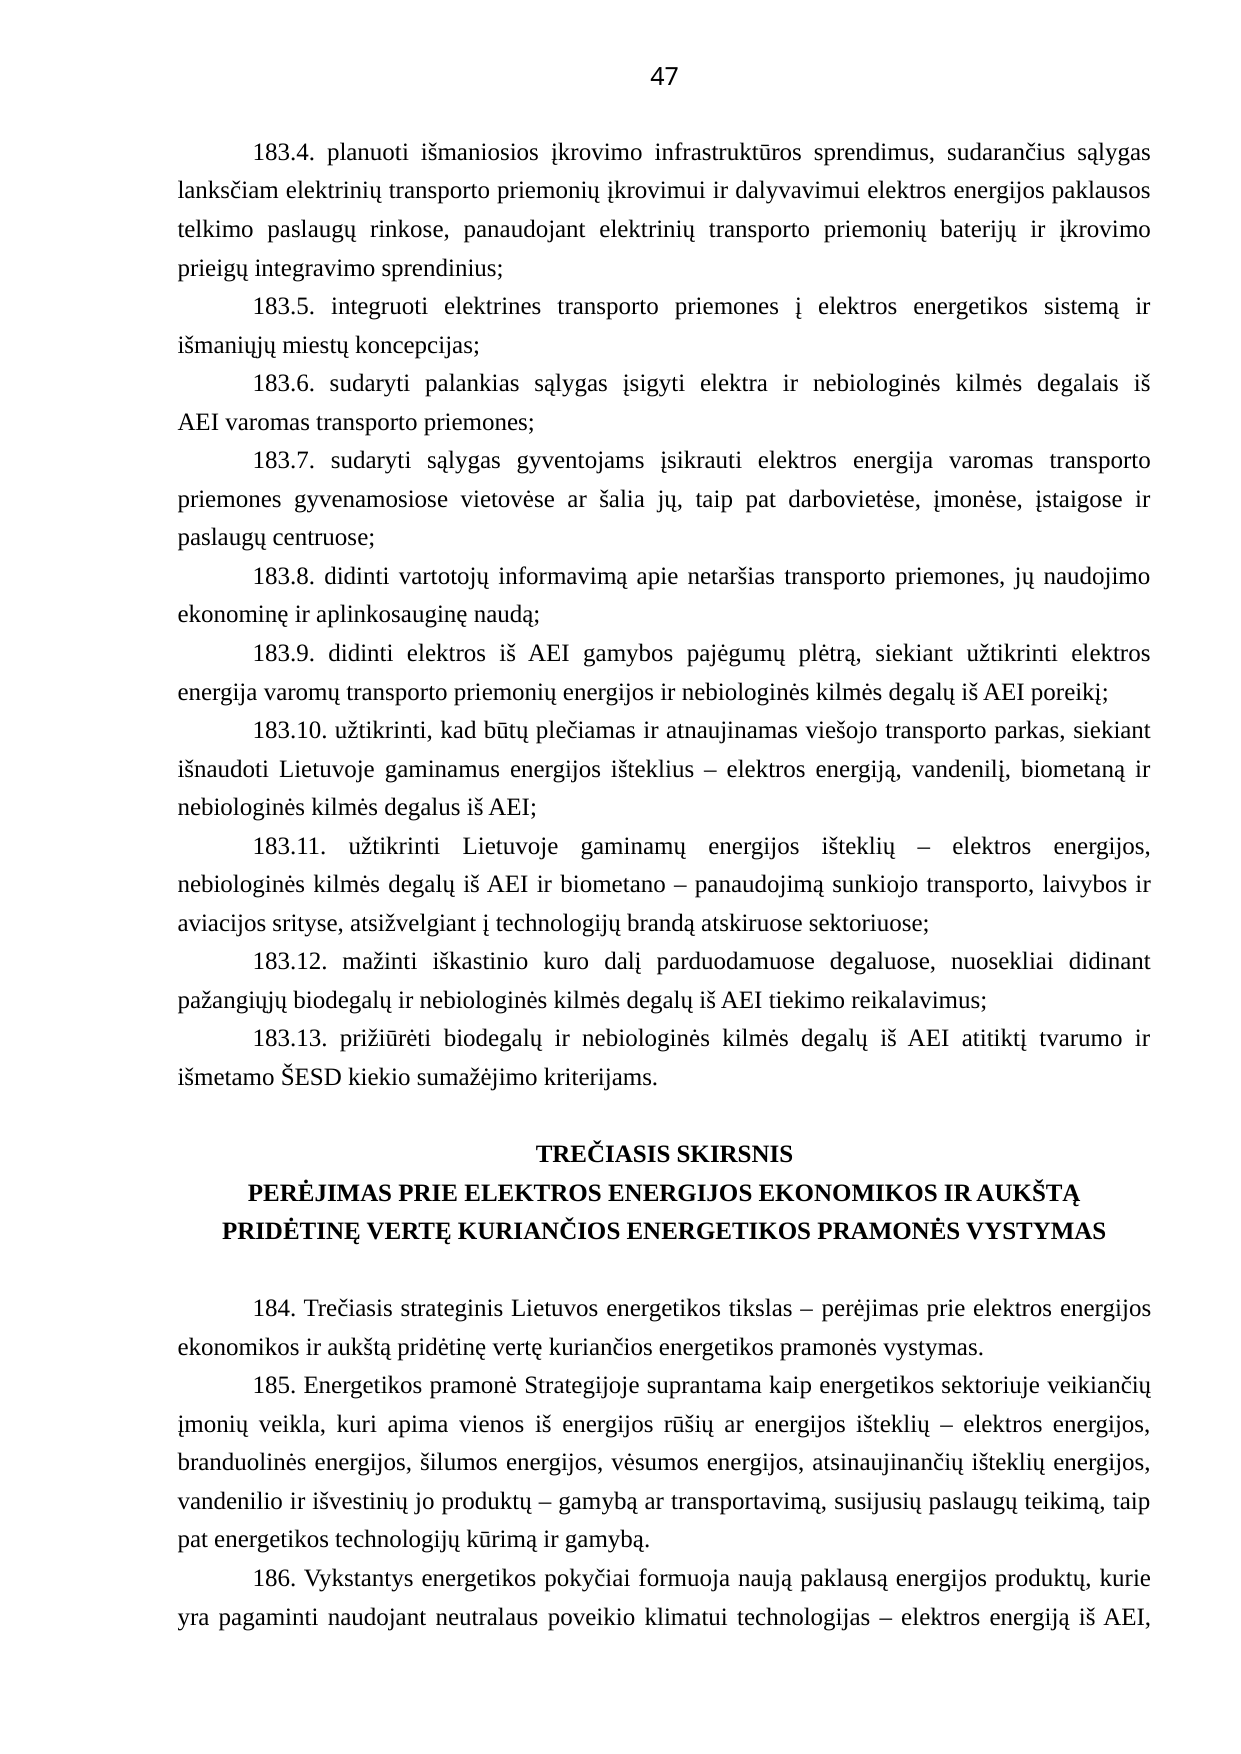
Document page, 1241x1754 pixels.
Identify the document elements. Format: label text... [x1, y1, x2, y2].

text 183.11. užtikrinti Lietuvoje gaminamų energijos išteklių – elektros energijos, nebiologinės kilmės degalų iš AEI ir biometano – panaudojimą sunkiojo transporto, laivybos ir aviacijos srityse, atsižvelgiant į technologijų brandą atskiruose sektoriuose; [177, 821, 1152, 937]
text 183.5. integruoti elektrines transporto priemones į elektros energetikos sistemą ir išmaniųjų miestų koncepcijas; [177, 281, 1152, 358]
text PERĖJIMAS PRIE ELEKTROS ENERGIJOS EKONOMIKOS IR AUKŠTĄ PRIDĖTINĘ VERTĘ KURIANČIOS ENERGETIKOS PRAMONĖS VYSTYMAS [177, 1168, 1152, 1245]
text 183.4. planuoti išmaniosios įkrovimo infrastruktūros sprendimus, sudarančius sąlygas lanksčiam elektrinių transporto priemonių įkrovimui ir dalyvavimui elektros energijos paklausos telkimo paslaugų rinkose, panaudojant elektrinių transporto priemonių baterijų ir įkrovimo prieigų integravimo sprendinius; [177, 127, 1152, 281]
text 183.12. mažinti iškastinio kuro dalį parduodamuose degaluose, nuosekliai didinant pažangiųjų biodegalų ir nebiologinės kilmės degalų iš AEI tiekimo reikalavimus; [177, 937, 1152, 1014]
text TREČIASIS SKIRSNIS [177, 1129, 1152, 1168]
text 183.10. užtikrinti, kad būtų plečiamas ir atnaujinamas viešojo transporto parkas, siekiant išnaudoti Lietuvoje gaminamus energijos išteklius – elektros energiją, vandenilį, biometaną ir nebiologinės kilmės degalus iš AEI; [177, 705, 1152, 821]
text 183.6. sudaryti palankias sąlygas įsigyti elektra ir nebiologinės kilmės degalais iš AEI varomas transporto priemones; [177, 358, 1152, 436]
text 183.8. didinti vartotojų informavimą apie netaršias transporto priemones, jų naudojimo ekonominę ir aplinkosauginę naudą; [177, 551, 1152, 628]
text 183.13. prižiūrėti biodegalų ir nebiologinės kilmės degalų iš AEI atitiktį tvarumo ir išmetamo ŠESD kiekio sumažėjimo kriterijams. [177, 1014, 1152, 1091]
text 186. Vykstantys energetikos pokyčiai formuoja naują paklausą energijos produktų, kurie yra pagaminti naudojant neutralaus poveikio klimatui technologijas – elektros energiją iš AEI, [177, 1553, 1152, 1630]
text 183.9. didinti elektros iš AEI gamybos pajėgumų plėtrą, siekiant užtikrinti elektros energija varomų transporto priemonių energijos ir nebiologinės kilmės degalų iš AEI poreikį; [177, 628, 1152, 705]
text 184. Trečiasis strateginis Lietuvos energetikos tikslas – perėjimas prie elektros energijos ekonomikos ir aukštą pridėtinę vertę kuriančios energetikos pramonės vystymas. [177, 1283, 1152, 1361]
text 185. Energetikos pramonė Strategijoje suprantama kaip energetikos sektoriuje veikiančių įmonių veikla, kuri apima vienos iš energijos rūšių ar energijos išteklių – elektros energijos, branduolinės energijos, šilumos energijos, vėsumos energijos, atsinaujinančių išteklių energijos, vandenilio ir išvestinių jo produktų – gamybą ar transportavimą, susijusių paslaugų teikimą, taip pat energetikos technologijų kūrimą ir gamybą. [177, 1361, 1152, 1553]
text 183.7. sudaryti sąlygas gyventojams įsikrauti elektros energija varomas transporto priemones gyvenamosiose vietovėse ar šalia jų, taip pat darbovietėse, įmonėse, įstaigose ir paslaugų centruose; [177, 436, 1152, 551]
